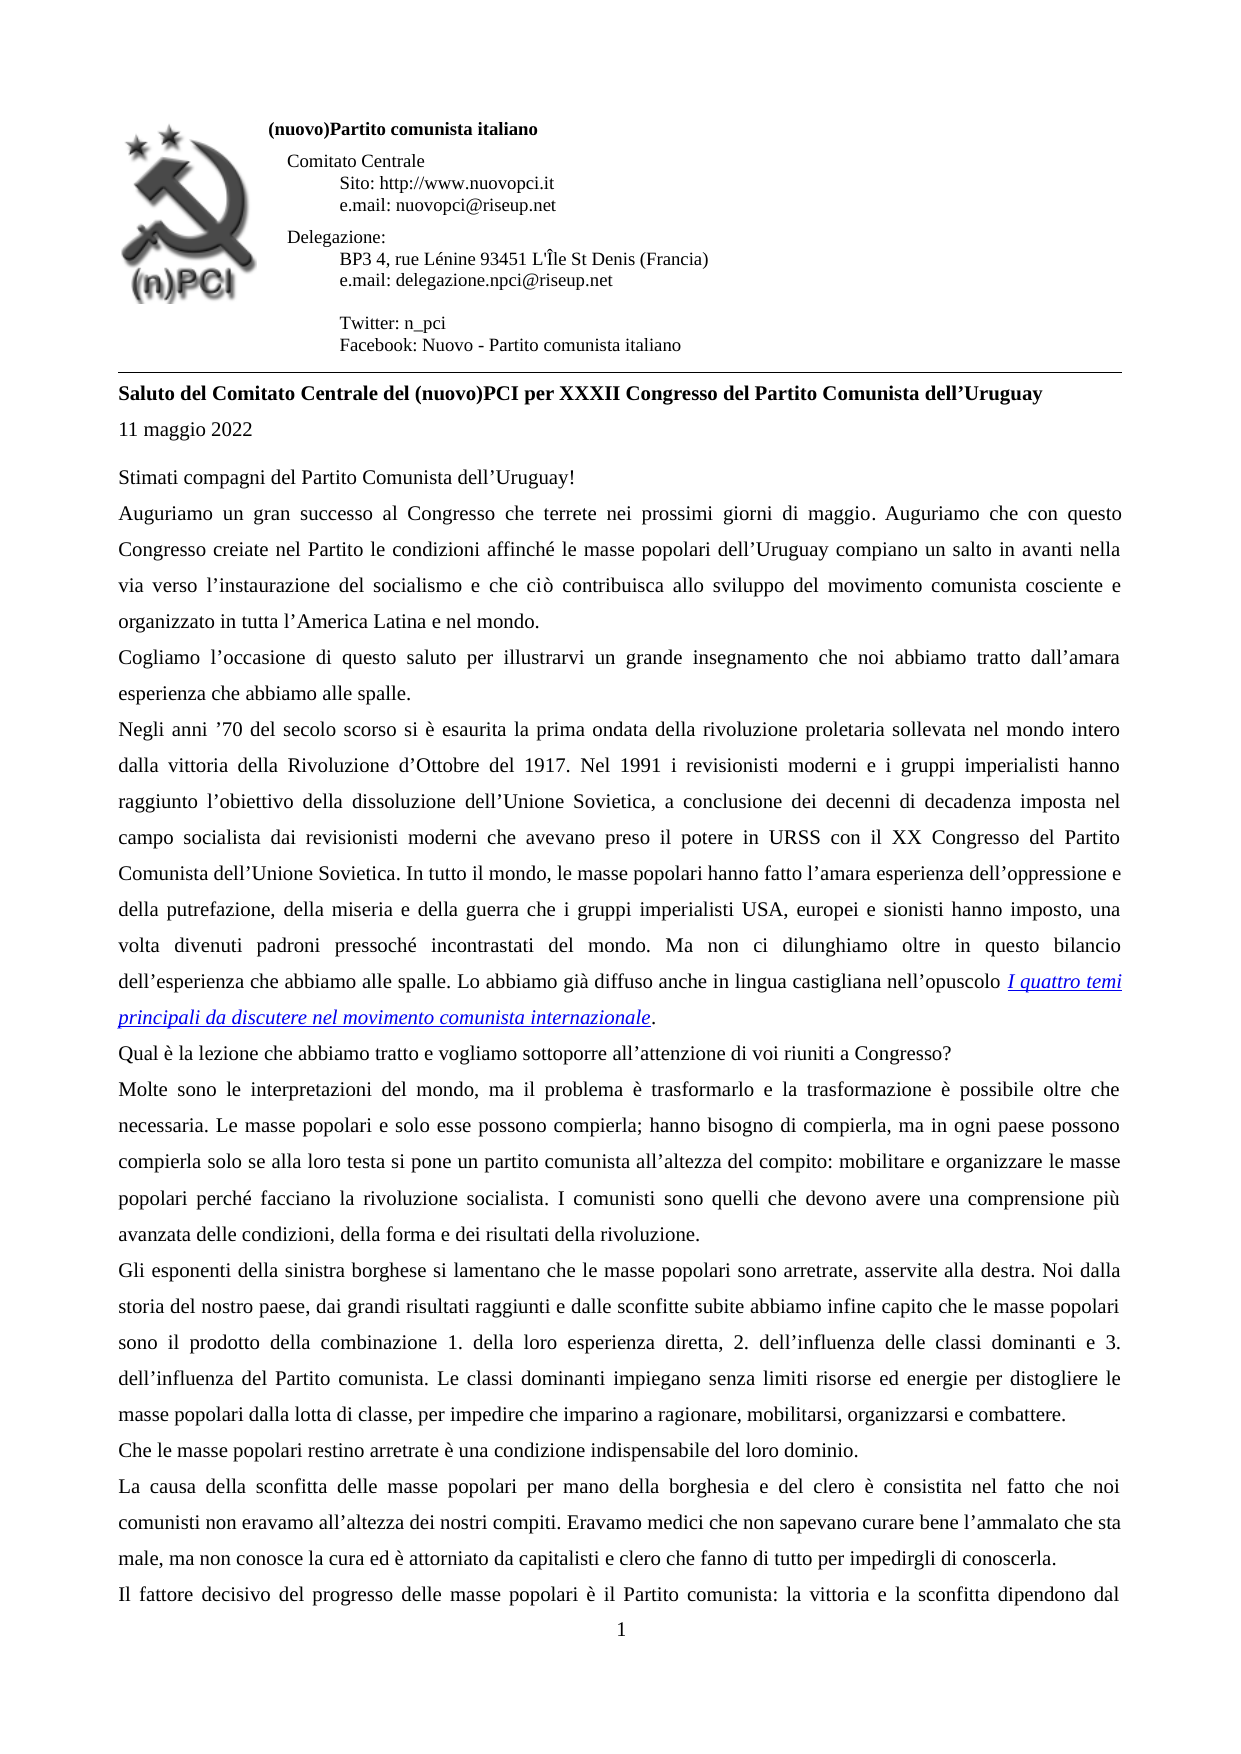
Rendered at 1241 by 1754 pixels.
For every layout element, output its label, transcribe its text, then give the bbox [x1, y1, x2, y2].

text (nuovo)Partito comunista italiano [268, 118, 1122, 140]
text 11 maggio 2022 [118, 416, 1122, 441]
text Comitato Centrale [287, 150, 1122, 172]
text Qual è la lezione che abbiamo tratto e vogliamo sottoporre all’attenzione di voi riuniti a Congresso? [118, 1041, 1122, 1065]
text Che le masse popolari restino arretrate è una condizione indispensabile del loro dominio. [118, 1438, 1122, 1462]
text BP3 4, rue Lénine 93451 L'Île St Denis (Francia) [339, 247, 1122, 269]
text Saluto del Comitato Centrale del (nuovo)PCI per XXXII Congresso del Partito Comunista dell’Uruguay [118, 380, 1122, 404]
picture [119, 120, 257, 304]
text e.mail: nuovopci@riseup.net [339, 193, 1122, 215]
text e.mail: delegazione.npci@riseup.net [339, 269, 1122, 291]
text Molte sono le interpretazioni del mondo, ma il problema è trasformarlo e la trasformazione è possibile oltre che necessaria. Le masse popolari e solo esse possono compierla; hanno bisogno di compierla, ma in ogni paese possono compierla solo se alla loro testa si pone un partito comunista all’altezza del compito: mobilitare e organizzare le masse popolari perché facciano la rivoluzione socialista. I comunisti sono quelli che devono avere una comprensione più avanzata delle condizioni, della forma e dei risultati della rivoluzione. [118, 1077, 1122, 1246]
text Twitter: n_pci [339, 312, 1122, 334]
text Il fattore decisivo del progresso delle masse popolari è il Partito comunista: la vittoria e la sconfitta dipendono dal [118, 1582, 1122, 1606]
text Negli anni ’70 del secolo scorso si è esaurita la prima ondata della rivoluzione proletaria sollevata nel mondo intero dalla vittoria della Rivoluzione d’Ottobre del 1917. Nel 1991 i revisionisti moderni e i gruppi imperialisti hanno raggiunto l’obiettivo della dissoluzione dell’Unione Sovietica, a conclusione dei decenni di decadenza imposta nel campo socialista dai revisionisti moderni che avevano preso il potere in URSS con il XX Congresso del Partito Comunista dell’Unione Sovietica. In tutto il mondo, le masse popolari hanno fatto l’amara esperienza dell’oppressione e della putrefazione, della miseria e della guerra che i gruppi imperialisti USA, europei e sionisti hanno imposto, una volta divenuti padroni pressoché incontrastati del mondo. Ma non ci dilunghiamo oltre in questo bilancio dell’esperienza che abbiamo alle spalle. Lo abbiamo già diffuso anche in lingua castigliana nell’opuscolo I quattro temi principali da discutere nel movimento comunista internazionale. [118, 717, 1122, 1029]
text Delegazione: [287, 226, 1122, 247]
text Stimati compagni del Partito Comunista dell’Uruguay! [118, 464, 1122, 489]
text Cogliamo l’occasione di questo saluto per illustrarvi un grande insegnamento che noi abbiamo tratto dall’amara esperienza che abbiamo alle spalle. [118, 645, 1122, 705]
text Sito: http://www.nuovopci.it [339, 172, 1122, 193]
text Auguriamo un gran successo al Congresso che terrete nei prossimi giorni di maggio. Auguriamo che con questo Congresso creiate nel Partito le condizioni affinché le masse popolari dell’Uruguay compiano un salto in avanti nella via verso l’instaurazione del socialismo e che ciò contribuisca allo sviluppo del movimento comunista cosciente e organizzato in tutta l’America Latina e nel mondo. [118, 501, 1122, 633]
text Gli esponenti della sinistra borghese si lamentano che le masse popolari sono arretrate, asservite alla destra. Noi dalla storia del nostro paese, dai grandi risultati raggiunti e dalle sconfitte subite abbiamo infine capito che le masse popolari sono il prodotto della combinazione 1. della loro esperienza diretta, 2. dell’influenza delle classi dominanti e 3. dell’influenza del Partito comunista. Le classi dominanti impiegano senza limiti risorse ed energie per distogliere le masse popolari dalla lotta di classe, per impedire che imparino a ragionare, mobilitarsi, organizzarsi e combattere. [118, 1257, 1122, 1426]
text Facebook: Nuovo - Partito comunista italiano [339, 334, 1122, 355]
text La causa della sconfitta delle masse popolari per mano della borghesia e del clero è consistita nel fatto che noi comunisti non eravamo all’altezza dei nostri compiti. Eravamo medici che non sapevano curare bene l’ammalato che sta male, ma non conosce la cura ed è attorniato da capitalisti e clero che fanno di tutto per impedirgli di conoscerla. [118, 1474, 1122, 1570]
